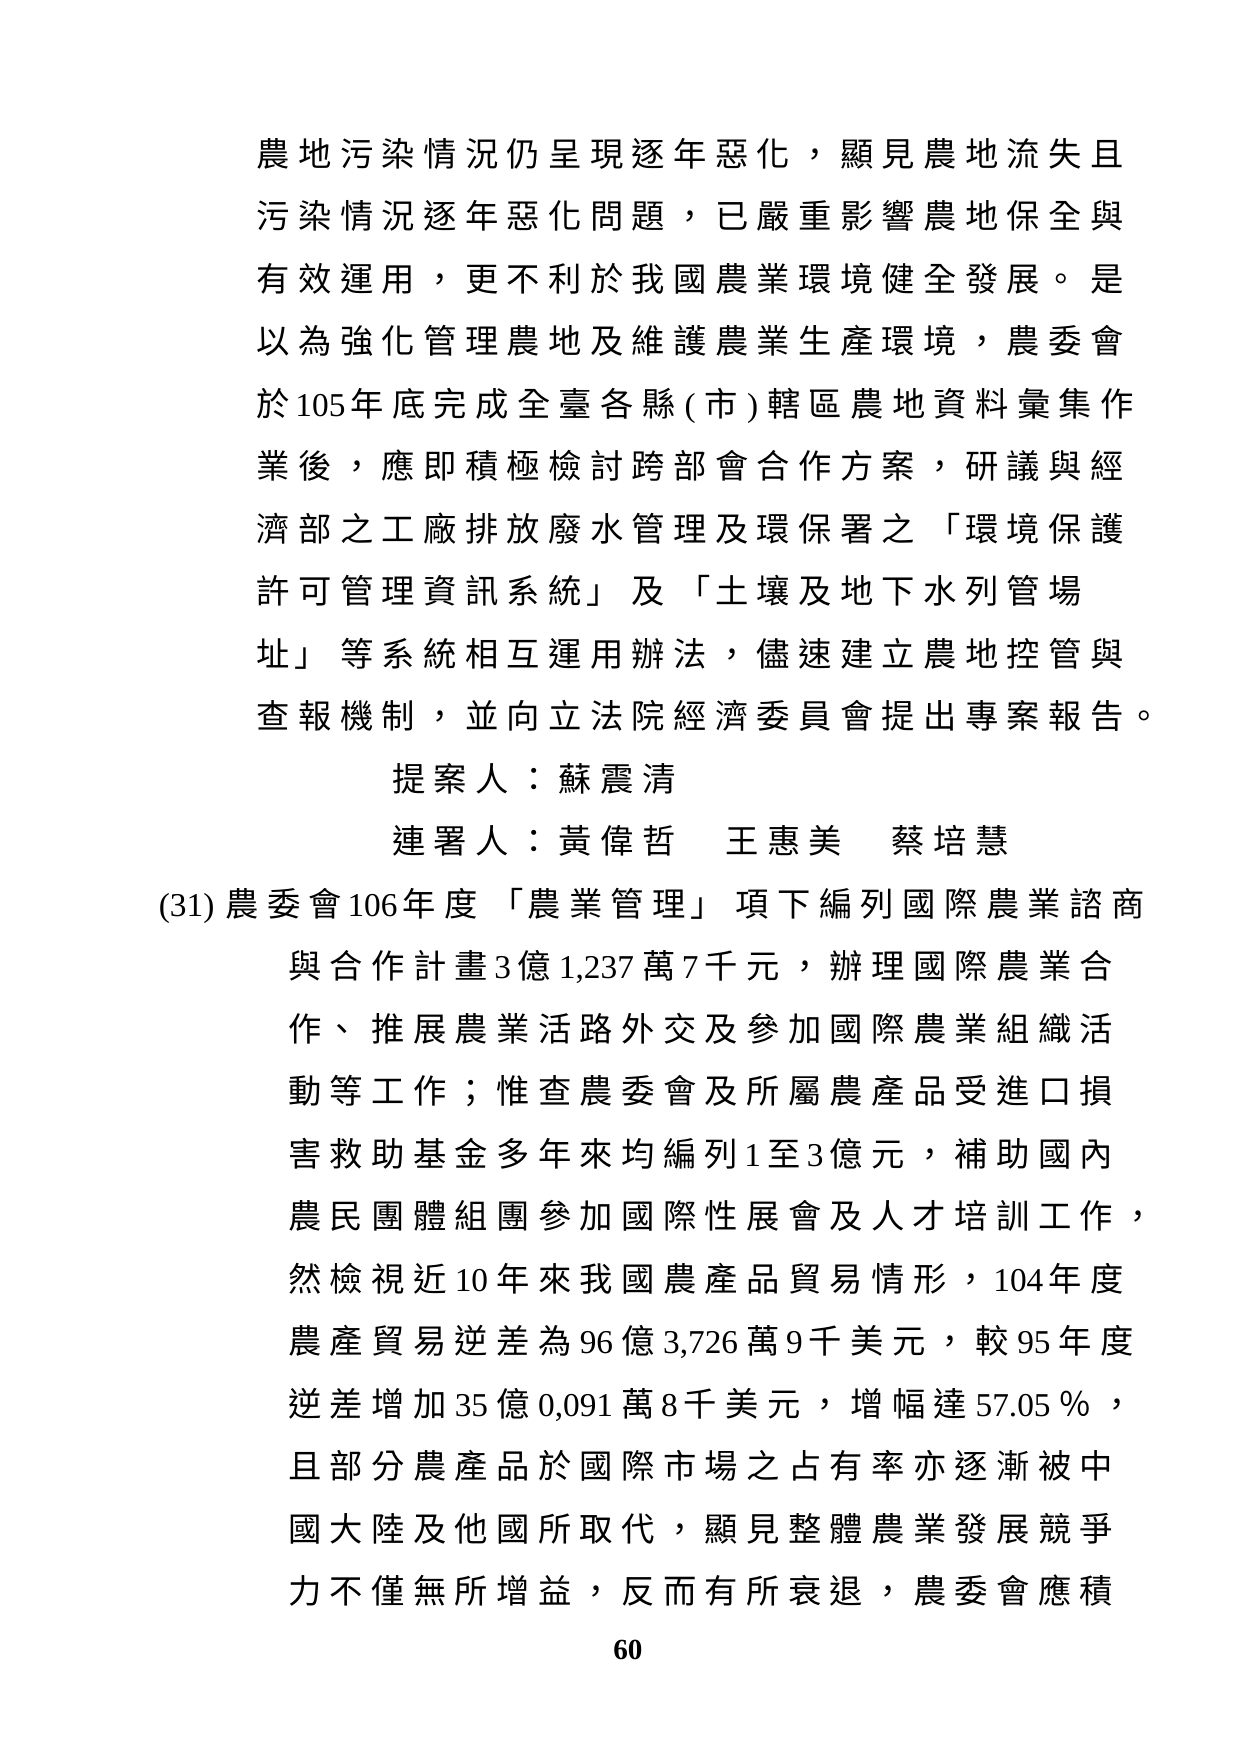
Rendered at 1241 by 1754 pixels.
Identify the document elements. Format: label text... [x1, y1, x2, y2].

list 根據104年度農業統計年報，我國耕地面積已由95年度之82萬9,527公頃，逐年遞減至104年度79萬6,618公頃，總計10年期間可耕農地面積已流失3萬2,909公頃；另依據環保署統計，截至104年底國內農地累計污染控制場址，較103年度增加1,184筆，可見農地污染情況仍呈現逐年惡化，顯見農地流失且污染情況逐年惡化問題，已嚴重影響農地保全與有效運用，更不利於我國農業環境健全發展。是以為強化管理農地及維護農業生產環境，農委會於105年底完成全臺各縣(市)轄區農地資料彙集作業後，應即積極檢討跨部會合作方案，研議與經濟部之工廠排放廢水管理及環保署之「環境保護許可管理資訊系統」及「土壤及地下水列管場址」等系統相互運用辦法，儘速建立農地控管與查報機制，並向立法院經濟委員會提出專案報告。 [150, 110, 1148, 735]
list 農委會106年度「農業管理」項下編列國際農業諮商與合作計畫3億1,237萬7千元，辦理國際農業合作、推展農業活路外交及參加國際農業組織活動等工作；惟查農委會及所屬農產品受進口損害救助基金多年來均編列1至3億元，補助國內農民團體組團參加國際性展會及人才培訓工作，然檢視近10年來我國農產品貿易情形，104年度農產貿易逆差為96億3,726萬9千美元，較95年度逆差增加35億0,091萬8千美元，增幅達57.05％，且部分農產品於國際市場之占有率亦逐漸被中國大陸及他國所取代，顯見整體農業發展競爭力不僅無所增益，反而有所衰退，農委會應積極檢討分析其成因，強化市場調查並調整外銷主力產品，以爭取鞏固既有市場，並配合106年度新南向發展政策，加強新興外銷市場之開拓，促進農產品出口市場之多元化。 [150, 860, 1148, 1610]
text 連署人：黃偉哲 王惠美 蔡培慧 [384, 798, 1044, 860]
text 提案人：蘇震清 [384, 735, 1044, 798]
